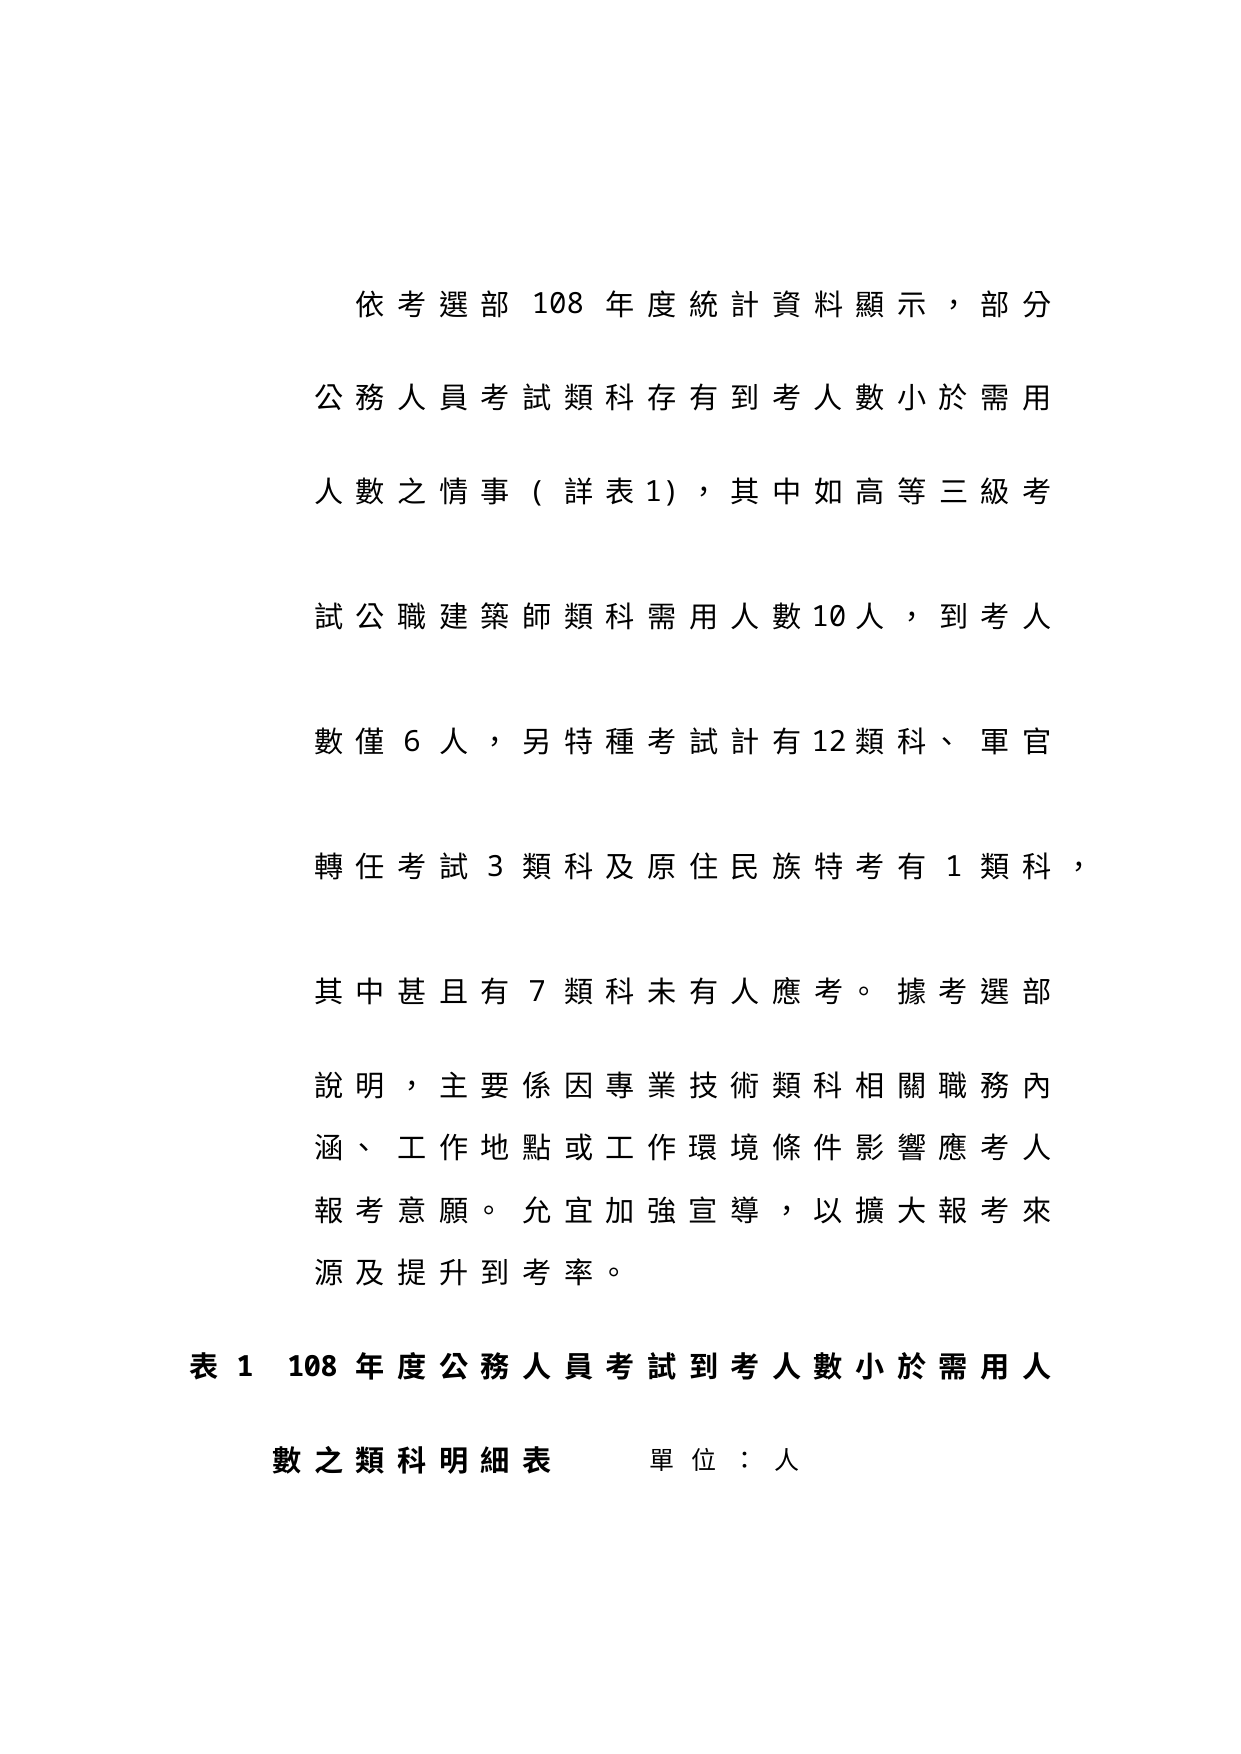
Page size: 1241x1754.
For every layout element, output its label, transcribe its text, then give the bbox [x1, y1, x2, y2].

text 依考選部108年度統計資料顯示，部分公務人員考試類科存有到考人數小於需用人數之情事(詳表1)，其中如高等三級考試公職建築師類科需用人數10人，到考人數僅6人，另特種考試計有12類科、軍官轉任考試3類科及原住民族特考有1類科，其中甚且有7類科未有人應考。據考選部說明，主要係因專業技術類科相關職務內涵、工作地點或工作環境條件影響應考人報考意願。允宜加強宣導，以擴大報考來源及提升到考率。 [271, 229, 1058, 1292]
text 表1 108年度公務人員考試到考人數小於需用人數之類科明細表 單位：人 [168, 1292, 1058, 1479]
